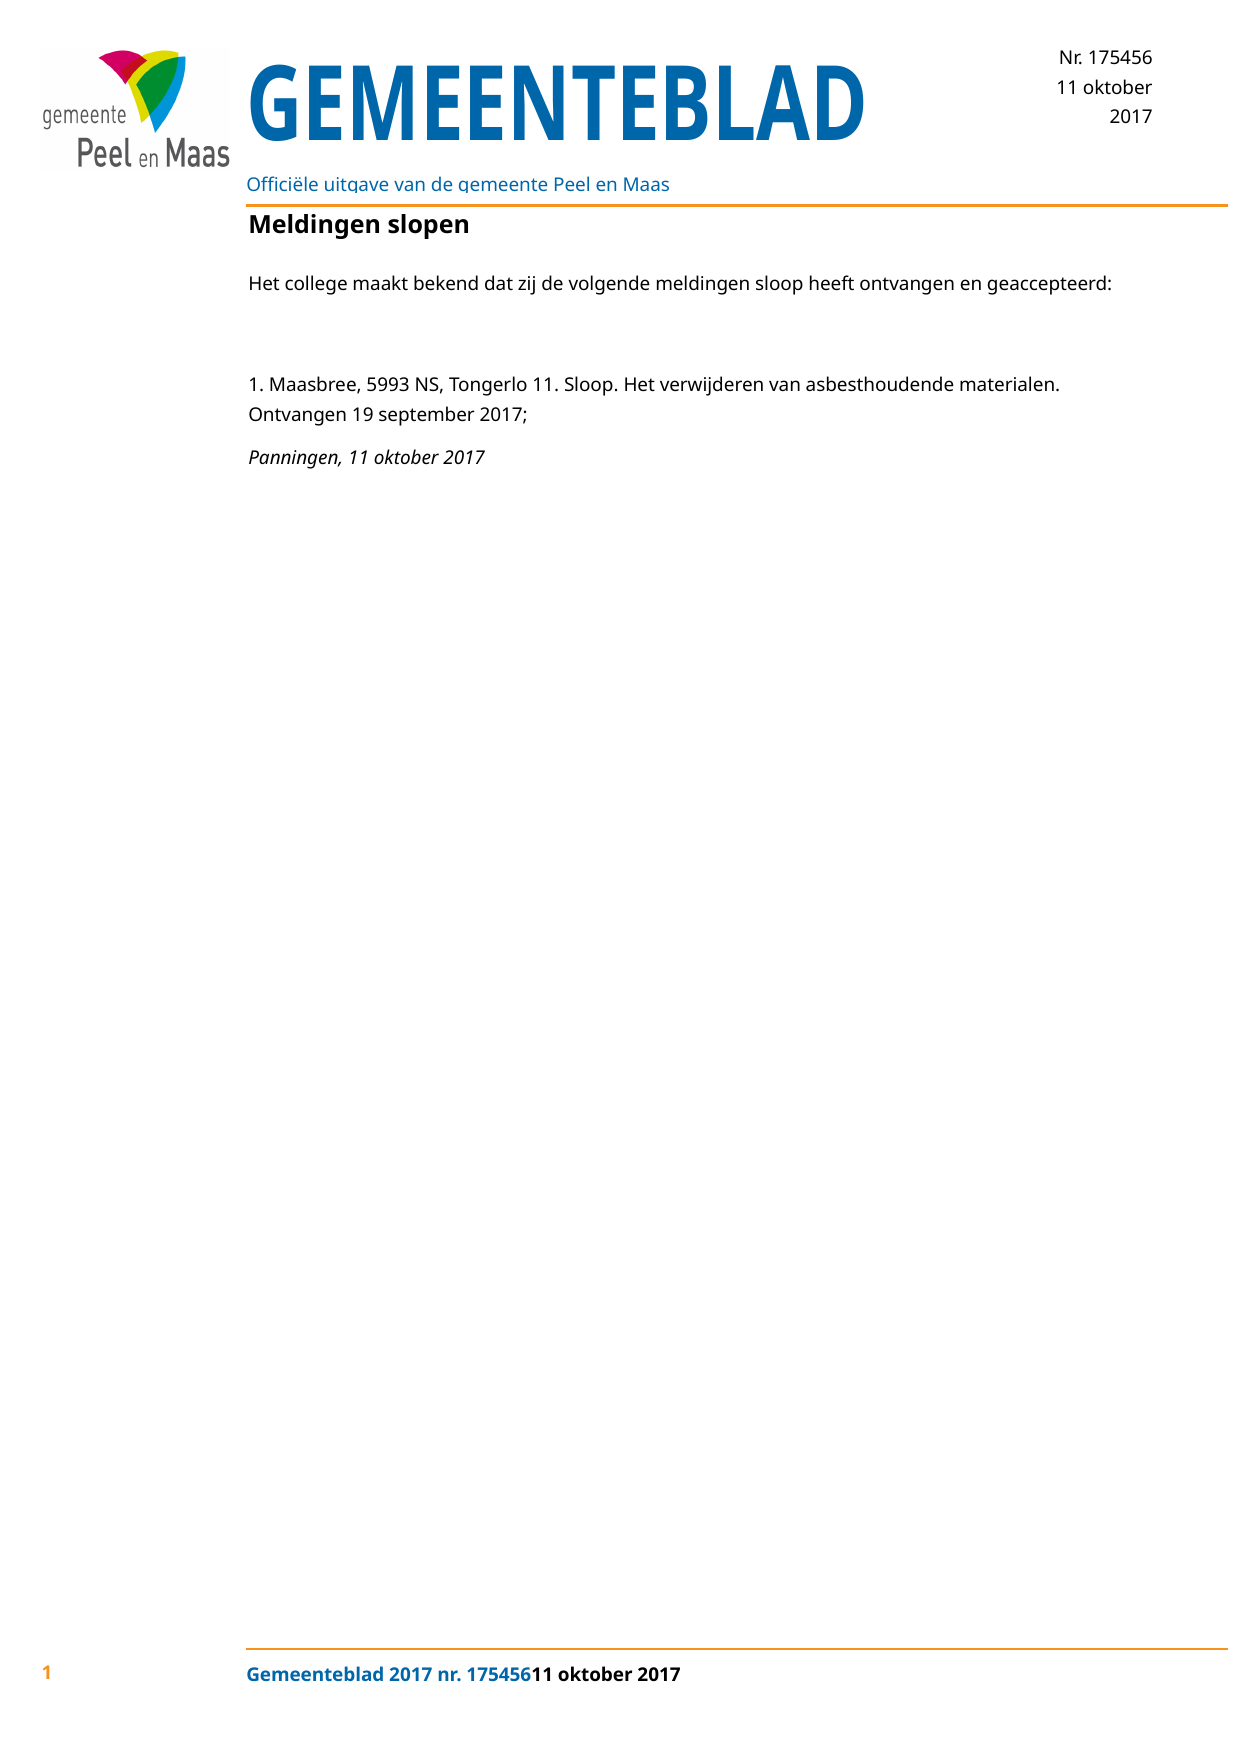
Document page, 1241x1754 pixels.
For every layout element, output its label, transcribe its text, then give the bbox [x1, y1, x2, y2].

text Het college maakt bekend dat zij de volgende meldingen sloop heeft ontvangen en geaccepteerd: [248, 270, 1152, 296]
text Panningen, 11 oktober 2017 [248, 444, 1152, 469]
text 1. Maasbree, 5993 NS, Tongerlo 11. Sloop. Het verwijderen van asbesthoudende materialen. Ontvangen 19 september 2017; [248, 371, 1152, 426]
picture [41, 47, 231, 172]
text Meldingen slopen [248, 207, 1152, 241]
